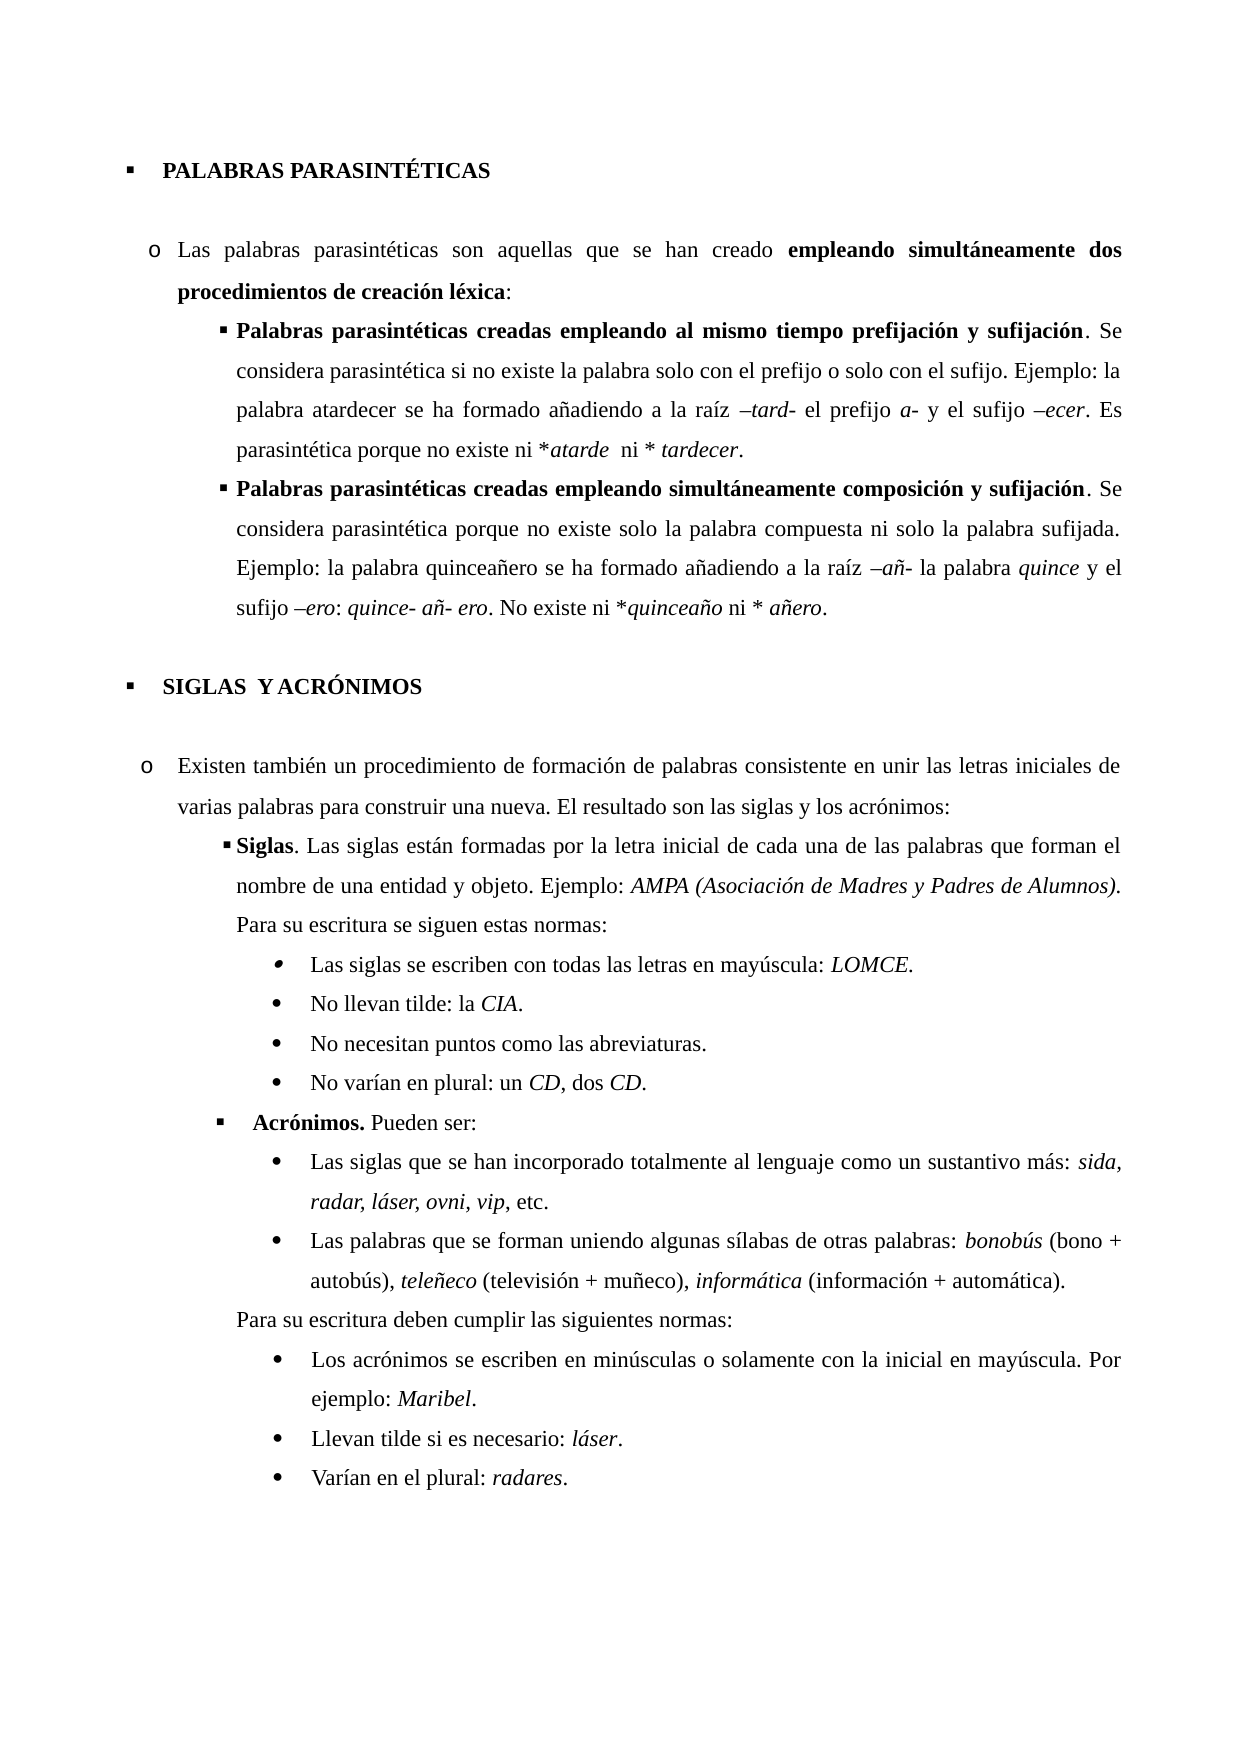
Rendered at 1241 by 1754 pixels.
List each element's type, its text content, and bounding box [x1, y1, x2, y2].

list Existen también un procedimiento de formación de palabras consistente en unir las letras iniciales de varias palabras para construir una nueva. El resultado son las siglas y los acrónimos: [140, 752, 1122, 819]
list SIGLAS Y ACRÓNIMOS [125, 673, 1122, 699]
list Las palabras que se forman uniendo algunas sílabas de otras palabras: bonobús (bono + autobús), teleñeco (televisión + muñeco), informática (información + automática). [273, 1227, 1122, 1293]
list No varían en plural: un CD, dos CD. [273, 1069, 1122, 1096]
list Siglas. Las siglas están formadas por la letra inicial de cada una de las palabras que forman el nombre de una entidad y objeto. Ejemplo: AMPA (Asociación de Madres y Padres de Alumnos). Para su escritura se siguen estas normas: [222, 832, 1122, 938]
list Palabras parasintéticas creadas empleando simultáneamente composición y sufijación. Se considera parasintética porque no existe solo la palabra compuesta ni solo la palabra sufijada. Ejemplo: la palabra quinceañero se ha formado añadiendo a la raíz –añ- la palabra quince y el sufijo –ero: quince- añ- ero. No existe ni *quinceaño ni * añero. [218, 475, 1122, 620]
list Llevan tilde si es necesario: láser. [274, 1425, 1122, 1451]
list No llevan tilde: la CIA. [273, 990, 1122, 1017]
list Varían en el plural: radares. [274, 1464, 1122, 1491]
text Para su escritura deben cumplir las siguientes normas: [236, 1306, 1122, 1333]
list Las siglas que se han incorporado totalmente al lenguaje como un sustantivo más: sida, radar, láser, ovni, vip, etc. [273, 1148, 1122, 1214]
list Acrónimos. Pueden ser: [215, 1109, 1122, 1135]
list No necesitan puntos como las abreviaturas. [273, 1030, 1122, 1056]
list Los acrónimos se escriben en minúsculas o solamente con la inicial en mayúscula. Por ejemplo: Maribel. [274, 1346, 1122, 1412]
list Las palabras parasintéticas son aquellas que se han creado empleando simultáneamente dos procedimientos de creación léxica: [148, 237, 1122, 304]
list PALABRAS PARASINTÉTICAS [125, 158, 1122, 184]
list Palabras parasintéticas creadas empleando al mismo tiempo prefijación y sufijación. Se considera parasintética si no existe la palabra solo con el prefijo o solo con el sufijo. Ejemplo: la palabra atardecer se ha formado añadiendo a la raíz –tard- el prefijo a- y el sufijo –ecer. Es parasintética porque no existe ni *atarde ni * tardecer. [218, 317, 1122, 462]
list Las siglas se escriben con todas las letras en mayúscula: LOMCE. [273, 951, 1122, 977]
